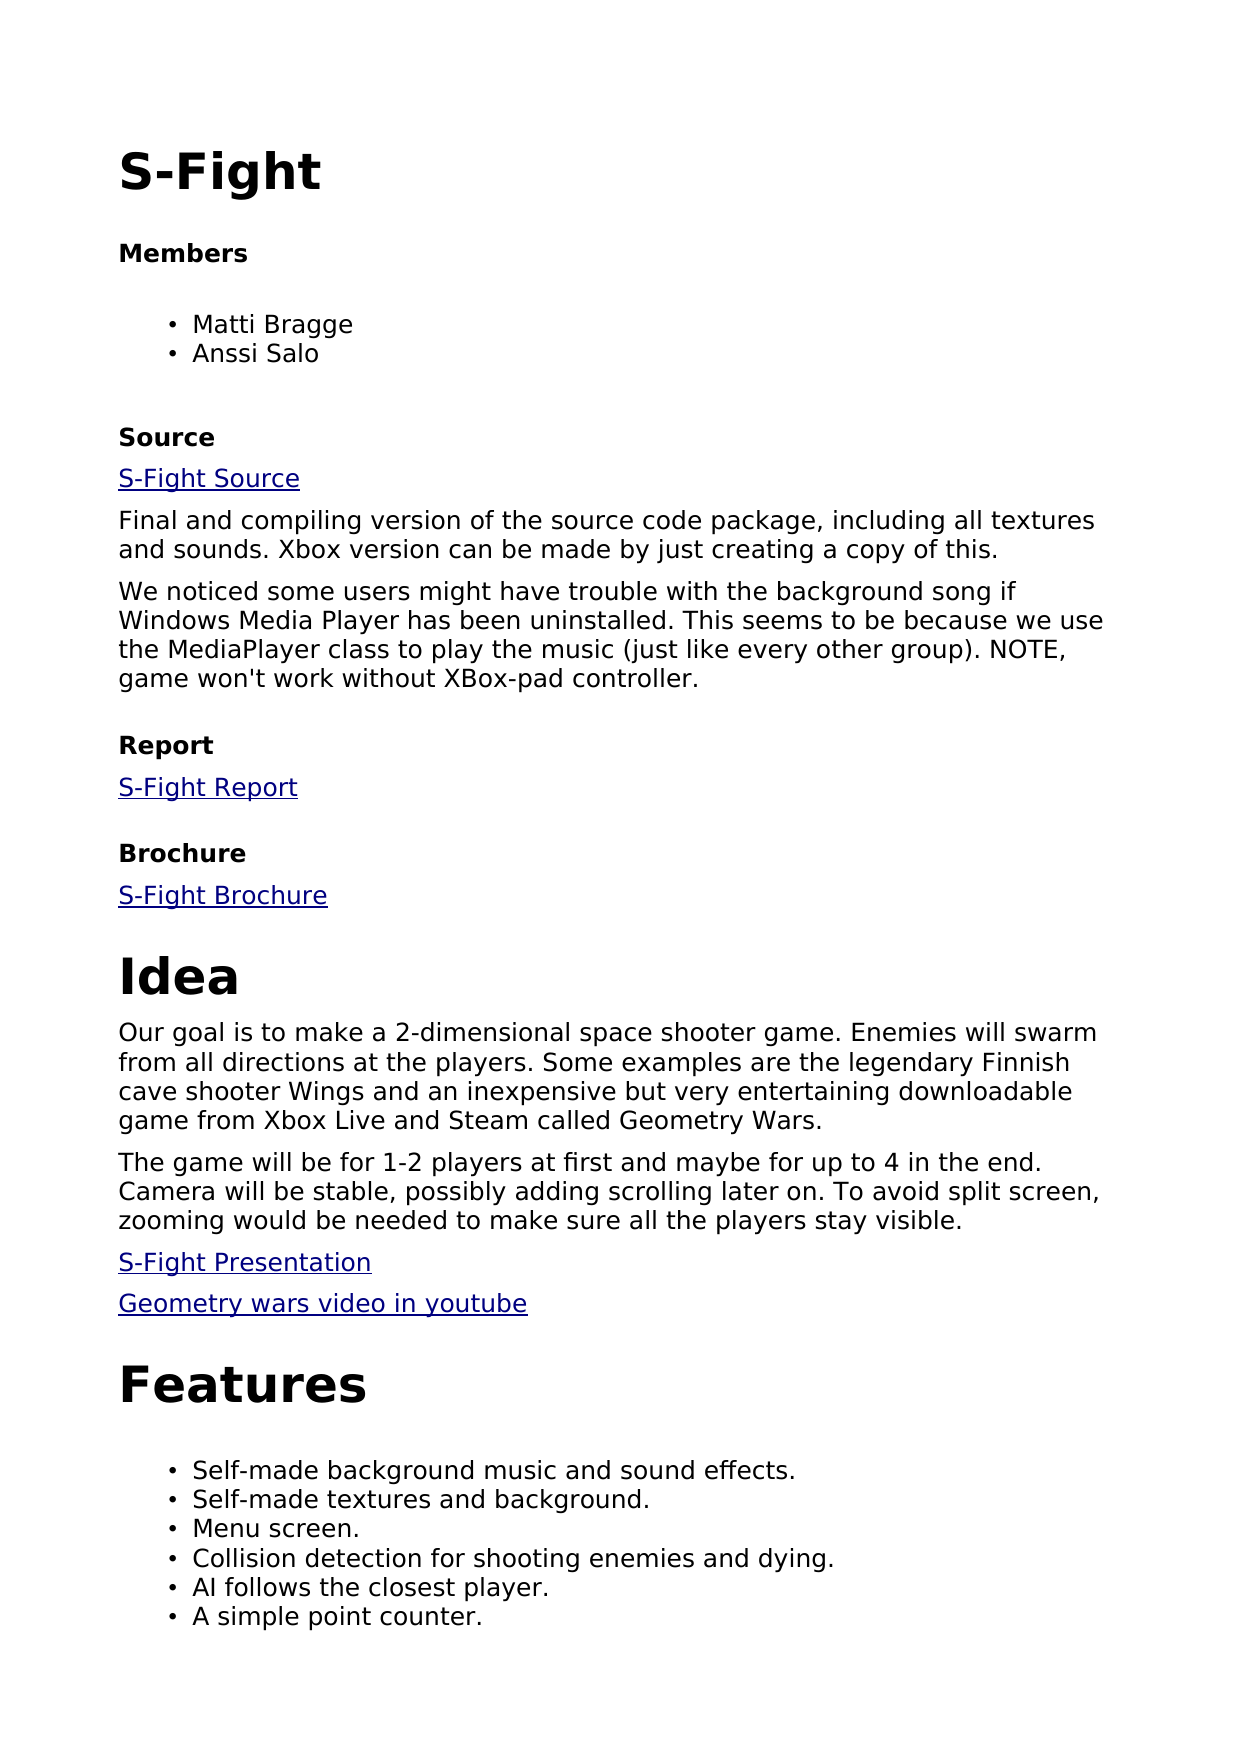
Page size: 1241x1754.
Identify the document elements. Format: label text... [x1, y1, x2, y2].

subtitle Brochure [118, 839, 1122, 869]
subtitle Features [118, 1356, 1122, 1414]
subtitle Idea [118, 948, 1122, 1006]
text The game will be for 1-2 players at first and maybe for up to 4 in the end. Camera will be stable, possibly adding scrolling later on. To avoid split screen, zooming would be needed to make sure all the players stay visible. [118, 1148, 1122, 1235]
subtitle Report [118, 731, 1122, 760]
text S-Fight Source [118, 464, 1122, 494]
text S-Fight Presentation [118, 1248, 1122, 1277]
subtitle Members [118, 239, 1122, 268]
text Our goal is to make a 2-dimensional space shooter game. Enemies will swarm from all directions at the players. Some examples are the legendary Finnish cave shooter Wings and an inexpensive but very entertaining downloadable game from Xbox Live and Steam called Geometry Wars. [118, 1018, 1122, 1135]
list AI follows the closest player. [177, 1573, 1122, 1602]
text Final and compiling version of the source code package, including all textures and sounds. Xbox version can be made by just creating a copy of this. [118, 506, 1122, 564]
list Self-made background music and sound effects. [177, 1456, 1122, 1485]
text S-Fight Brochure [118, 881, 1122, 910]
text Geometry wars video in youtube [118, 1289, 1122, 1318]
text S-Fight Report [118, 773, 1122, 802]
list Menu screen. [177, 1514, 1122, 1544]
list Self-made textures and background. [177, 1485, 1122, 1514]
list Collision detection for shooting enemies and dying. [177, 1544, 1122, 1573]
text We noticed some users might have trouble with the background song if Windows Media Player has been uninstalled. This seems to be because we use the MediaPlayer class to play the music (just like every other group). NOTE, game won't work without XBox-pad controller. [118, 577, 1122, 694]
list A simple point counter. [177, 1602, 1122, 1631]
list Matti Bragge [177, 310, 1122, 339]
subtitle Source [118, 423, 1122, 452]
list Anssi Salo [177, 339, 1122, 368]
subtitle S-Fight [118, 143, 1122, 201]
